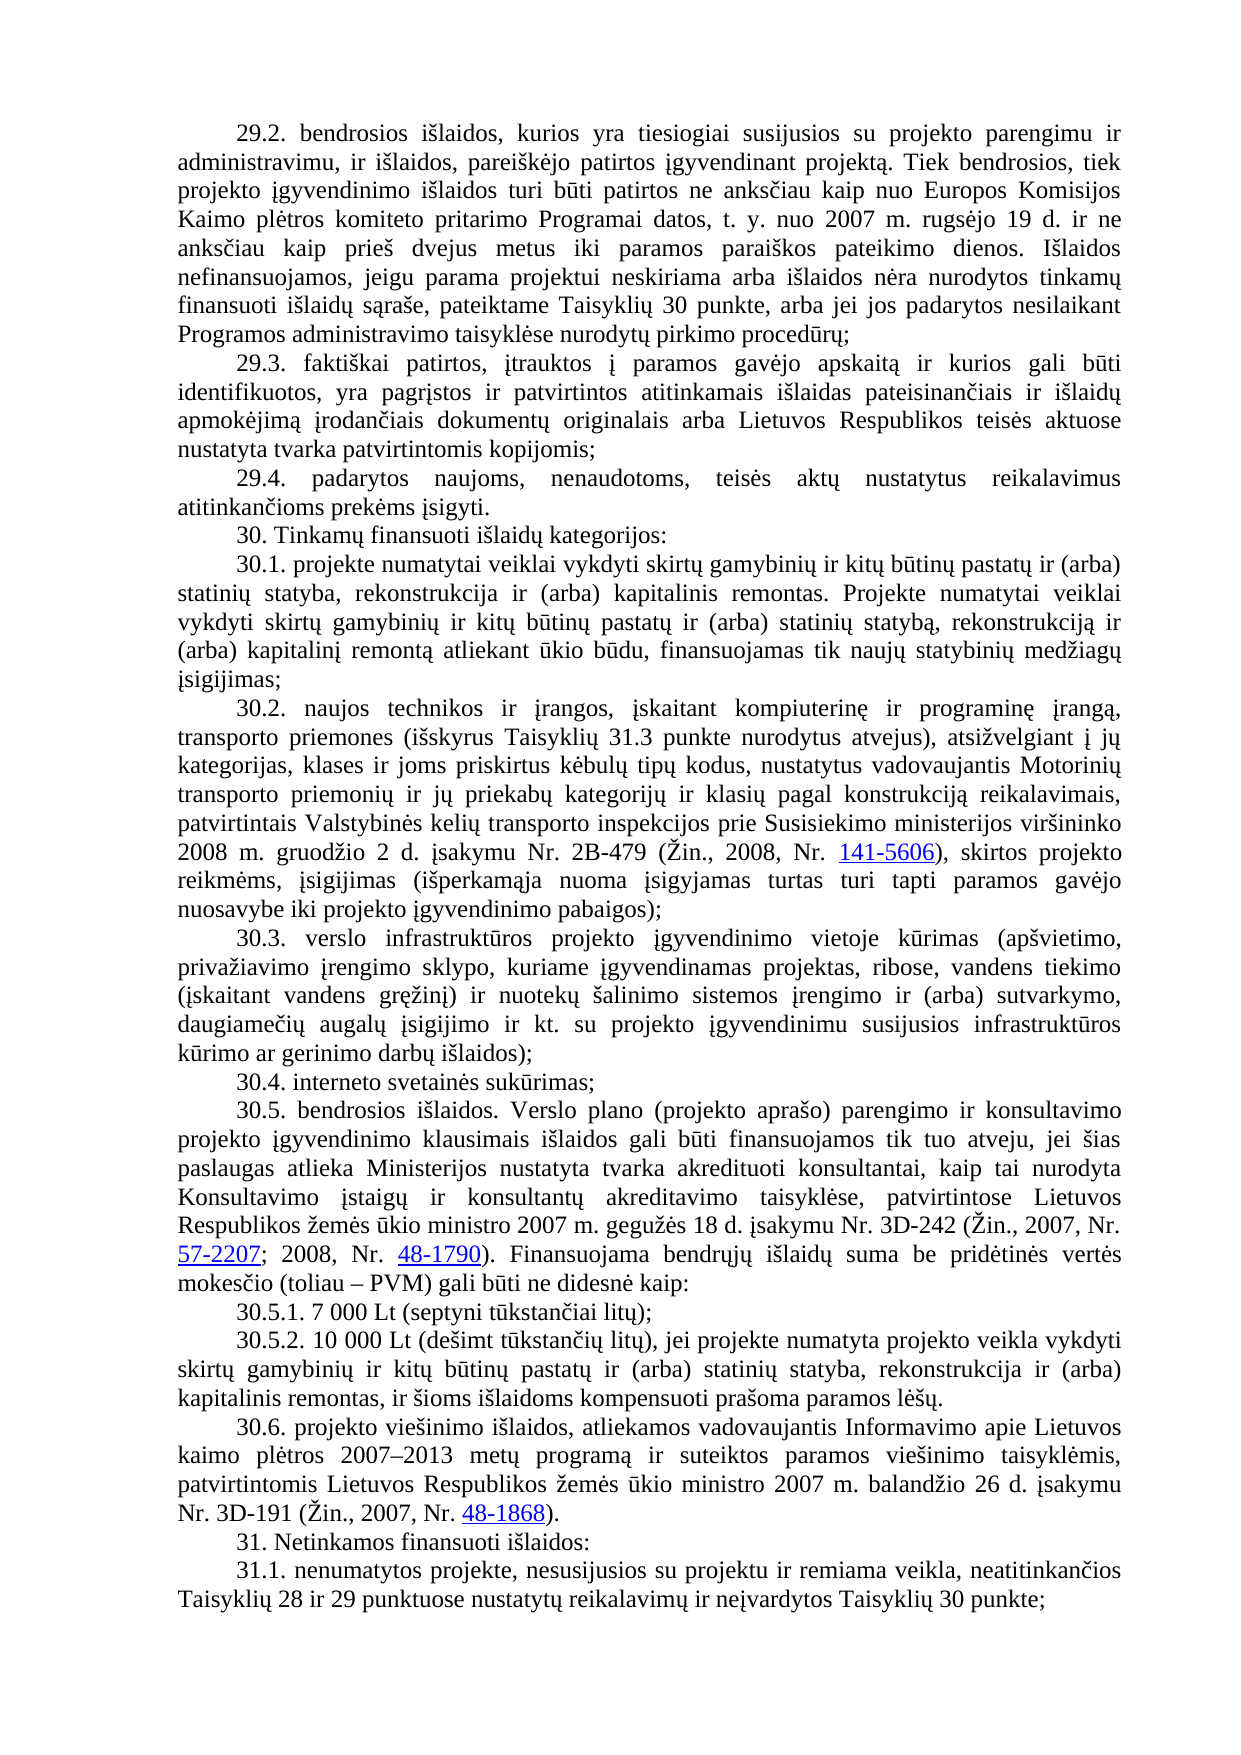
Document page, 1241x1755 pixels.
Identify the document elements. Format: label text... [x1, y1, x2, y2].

text 30.5.1. 7 000 Lt (septyni tūkstančiai litų); [177, 1297, 1122, 1326]
text 30.5. bendrosios išlaidos. Verslo plano (projekto aprašo) parengimo ir konsultavimo projekto įgyvendinimo klausimais išlaidos gali būti finansuojamos tik tuo atveju, jei šias paslaugas atlieka Ministerijos nustatyta tvarka akredituoti konsultantai, kaip tai nurodyta Konsultavimo įstaigų ir konsultantų akreditavimo taisyklėse, patvirtintose Lietuvos Respublikos žemės ūkio ministro 2007 m. gegužės 18 d. įsakymu Nr. 3D-242 (Žin., 2007, Nr. 57-2207; 2008, Nr. 48-1790). Finansuojama bendrųjų išlaidų suma be pridėtinės vertės mokesčio (toliau – PVM) gali būti ne didesnė kaip: [177, 1096, 1122, 1297]
text 30.5.2. 10 000 Lt (dešimt tūkstančių litų), jei projekte numatyta projekto veikla vykdyti skirtų gamybinių ir kitų būtinų pastatų ir (arba) statinių statyba, rekonstrukcija ir (arba) kapitalinis remontas, ir šioms išlaidoms kompensuoti prašoma paramos lėšų. [177, 1326, 1122, 1412]
text 31. Netinkamos finansuoti išlaidos: [177, 1527, 1122, 1556]
text 29.3. faktiškai patirtos, įtrauktos į paramos gavėjo apskaitą ir kurios gali būti identifikuotos, yra pagrįstos ir patvirtintos atitinkamais išlaidas pateisinančiais ir išlaidų apmokėjimą įrodančiais dokumentų originalais arba Lietuvos Respublikos teisės aktuose nustatyta tvarka patvirtintomis kopijomis; [177, 348, 1122, 463]
text 30.6. projekto viešinimo išlaidos, atliekamos vadovaujantis Informavimo apie Lietuvos kaimo plėtros 2007–2013 metų programą ir suteiktos paramos viešinimo taisyklėmis, patvirtintomis Lietuvos Respublikos žemės ūkio ministro 2007 m. balandžio 26 d. įsakymu Nr. 3D-191 (Žin., 2007, Nr. 48-1868). [177, 1412, 1122, 1527]
text 31.1. nenumatytos projekte, nesusijusios su projektu ir remiama veikla, neatitinkančios Taisyklių 28 ir 29 punktuose nustatytų reikalavimų ir neįvardytos Taisyklių 30 punkte; [177, 1556, 1122, 1613]
text 30.4. interneto svetainės sukūrimas; [177, 1067, 1122, 1096]
text 30.3. verslo infrastruktūros projekto įgyvendinimo vietoje kūrimas (apšvietimo, privažiavimo įrengimo sklypo, kuriame įgyvendinamas projektas, ribose, vandens tiekimo (įskaitant vandens gręžinį) ir nuotekų šalinimo sistemos įrengimo ir (arba) sutvarkymo, daugiamečių augalų įsigijimo ir kt. su projekto įgyvendinimu susijusios infrastruktūros kūrimo ar gerinimo darbų išlaidos); [177, 923, 1122, 1067]
text 30.2. naujos technikos ir įrangos, įskaitant kompiuterinę ir programinę įrangą, transporto priemones (išskyrus Taisyklių 31.3 punkte nurodytus atvejus), atsižvelgiant į jų kategorijas, klases ir joms priskirtus kėbulų tipų kodus, nustatytus vadovaujantis Motorinių transporto priemonių ir jų priekabų kategorijų ir klasių pagal konstrukciją reikalavimais, patvirtintais Valstybinės kelių transporto inspekcijos prie Susisiekimo ministerijos viršininko 2008 m. gruodžio 2 d. įsakymu Nr. 2B-479 (Žin., 2008, Nr. 141-5606), skirtos projekto reikmėms, įsigijimas (išperkamąja nuoma įsigyjamas turtas turi tapti paramos gavėjo nuosavybe iki projekto įgyvendinimo pabaigos); [177, 693, 1122, 923]
text 30. Tinkamų finansuoti išlaidų kategorijos: [177, 521, 1122, 549]
text 29.4. padarytos naujoms, nenaudotoms, teisės aktų nustatytus reikalavimus atitinkančioms prekėms įsigyti. [177, 463, 1122, 521]
text 30.1. projekte numatytai veiklai vykdyti skirtų gamybinių ir kitų būtinų pastatų ir (arba) statinių statyba, rekonstrukcija ir (arba) kapitalinis remontas. Projekte numatytai veiklai vykdyti skirtų gamybinių ir kitų būtinų pastatų ir (arba) statinių statybą, rekonstrukciją ir (arba) kapitalinį remontą atliekant ūkio būdu, finansuojamas tik naujų statybinių medžiagų įsigijimas; [177, 549, 1122, 693]
text 29.2. bendrosios išlaidos, kurios yra tiesiogiai susijusios su projekto parengimu ir administravimu, ir išlaidos, pareiškėjo patirtos įgyvendinant projektą. Tiek bendrosios, tiek projekto įgyvendinimo išlaidos turi būti patirtos ne anksčiau kaip nuo Europos Komisijos Kaimo plėtros komiteto pritarimo Programai datos, t. y. nuo 2007 m. rugsėjo 19 d. ir ne anksčiau kaip prieš dvejus metus iki paramos paraiškos pateikimo dienos. Išlaidos nefinansuojamos, jeigu parama projektui neskiriama arba išlaidos nėra nurodytos tinkamų finansuoti išlaidų sąraše, pateiktame Taisyklių 30 punkte, arba jei jos padarytos nesilaikant Programos administravimo taisyklėse nurodytų pirkimo procedūrų; [177, 118, 1122, 348]
